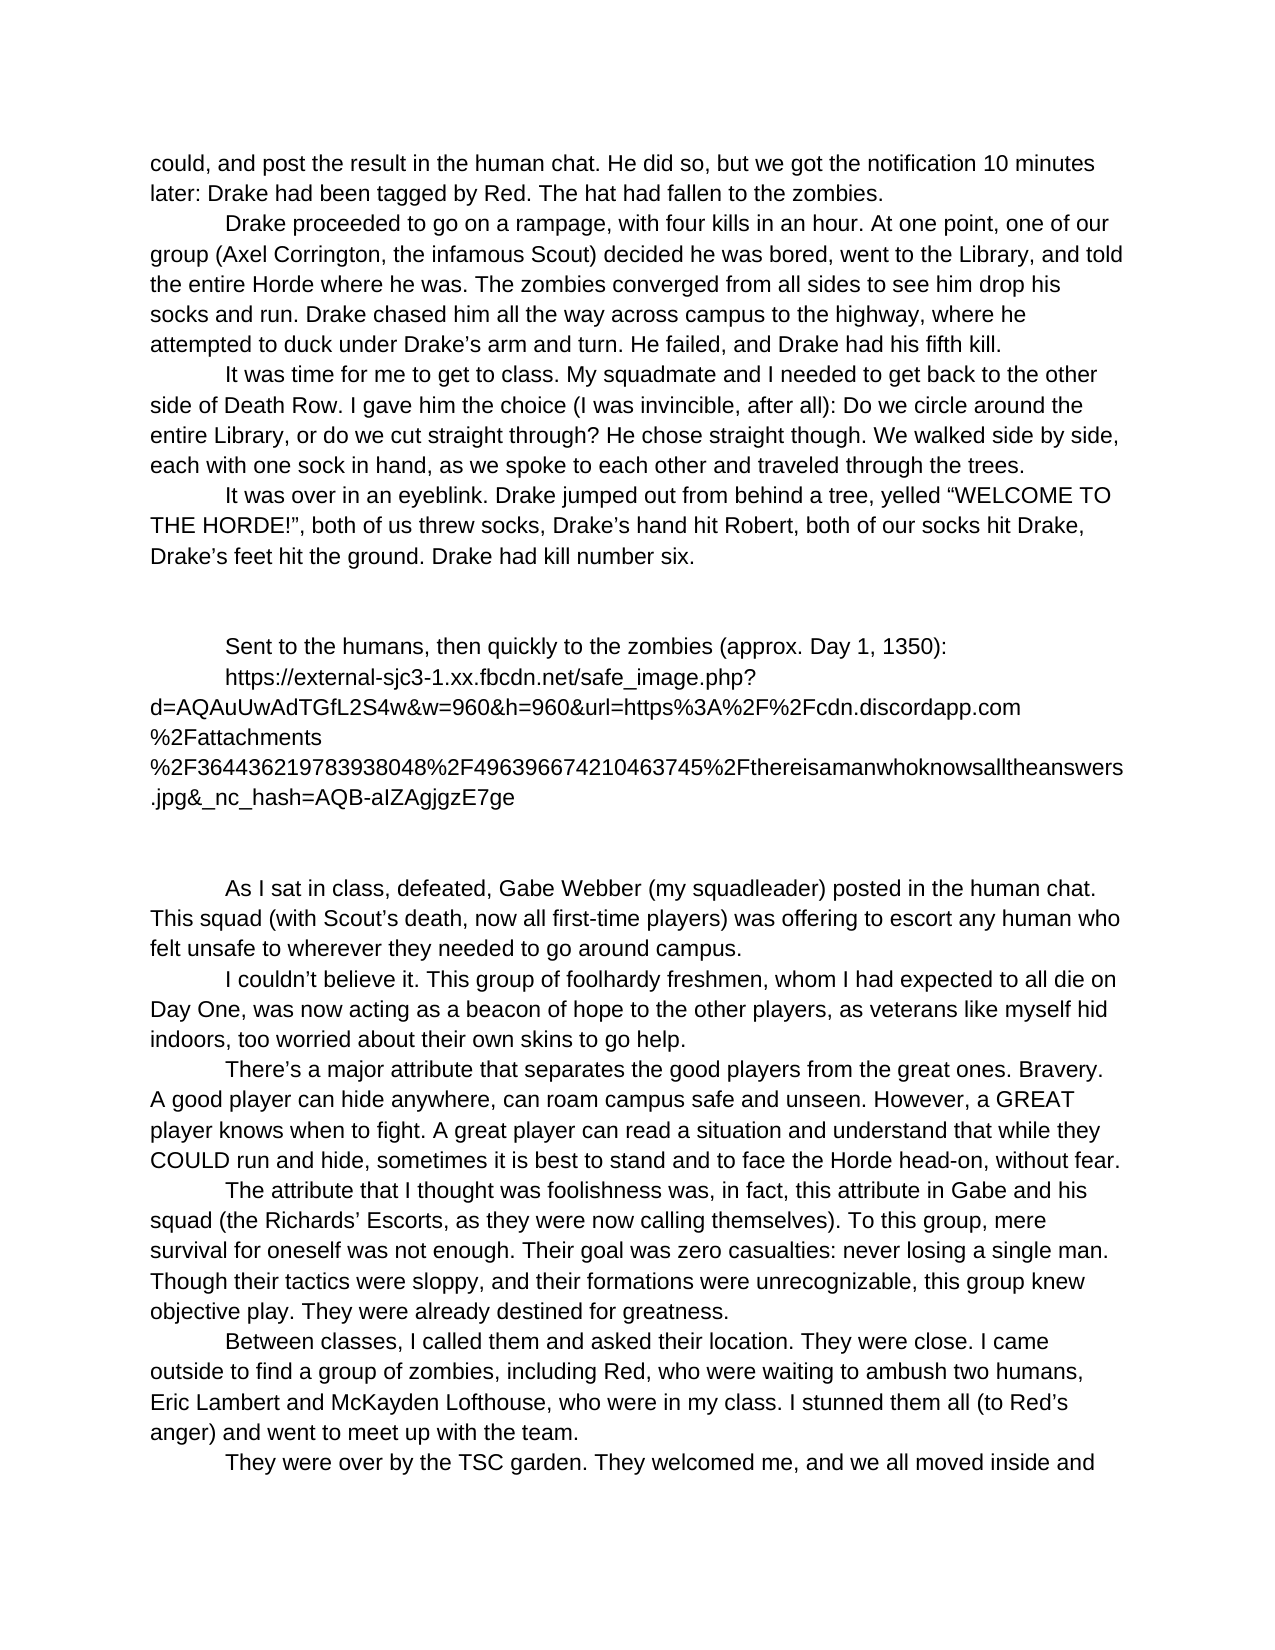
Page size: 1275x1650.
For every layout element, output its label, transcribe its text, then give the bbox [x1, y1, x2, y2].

text Sent to the humans, then quickly to the zombies (approx. Day 1, 1350): [150, 603, 1125, 660]
text Between classes, I called them and asked their location. They were close. I came outside to find a group of zombies, including Red, who were waiting to ambush two humans, Eric Lambert and McKayden Lofthouse, who were in my class. I stunned them all (to Red’s anger) and went to meet up with the team. [150, 1328, 1125, 1445]
text It was time for me to get to class. My squadmate and I needed to get back to the other side of Death Row. I gave him the choice (I was invincible, after all): Do we circle around the entire Library, or do we cut straight through? He chose straight though. We walked side by side, each with one sock in hand, as we spoke to each other and traveled through the trees. [150, 361, 1125, 478]
text could, and post the result in the human chat. He did so, but we got the notification 10 minutes later: Drake had been tagged by Red. The hat had fallen to the zombies. [150, 150, 1125, 207]
text Drake proceeded to go on a rampage, with four kills in an hour. At one point, one of our group (Axel Corrington, the infamous Scout) decided he was bored, went to the Library, and told the entire Horde where he was. The zombies converged from all sides to see him drop his socks and run. Drake chased him all the way across campus to the highway, where he attempted to duck under Drake’s arm and turn. He failed, and Drake had his fifth kill. [150, 210, 1125, 358]
text It was over in an eyeblink. Drake jumped out from behind a tree, yelled “WELCOME TO THE HORDE!”, both of us threw socks, Drake’s hand hit Robert, both of our socks hit Drake, Drake’s feet hit the ground. Drake had kill number six. [150, 482, 1125, 599]
text They were over by the TSC garden. They welcomed me, and we all moved inside and [150, 1449, 1125, 1475]
text As I sat in class, defeated, Gabe Webber (my squadleader) posted in the human chat. This squad (with Scout’s death, now all first-time players) was offering to escort any human who felt unsafe to wherever they needed to go around campus. [150, 875, 1125, 962]
text There’s a major attribute that separates the good players from the great ones. Bravery. A good player can hide anywhere, can roam campus safe and unseen. However, a GREAT player knows when to fight. A great player can read a situation and understand that while they COULD run and hide, sometimes it is best to stand and to face the Horde head-on, without fear. [150, 1056, 1125, 1173]
text I couldn’t believe it. This group of foolhardy freshmen, whom I had expected to all die on Day One, was now acting as a beacon of hope to the other players, as veterans like myself hid indoors, too worried about their own skins to go help. [150, 966, 1125, 1052]
text https://external-sjc3-1.xx.fbcdn.net/safe_image.php?d=AQAuUwAdTGfL2S4w&w=960&h=960&url=https%3A%2F%2Fcdn.discordapp.com%2Fattachments%2F364436219783938048%2F496396674210463745%2Fthereisamanwhoknowsalltheanswers.jpg&_nc_hash=AQB-aIZAgjgzE7ge [150, 663, 1125, 811]
text The attribute that I thought was foolishness was, in fact, this attribute in Gabe and his squad (the Richards’ Escorts, as they were now calling themselves). To this group, mere survival for oneself was not enough. Their goal was zero casualties: never losing a single man. Though their tactics were sloppy, and their formations were unrecognizable, this group knew objective play. They were already destined for greatness. [150, 1177, 1125, 1324]
